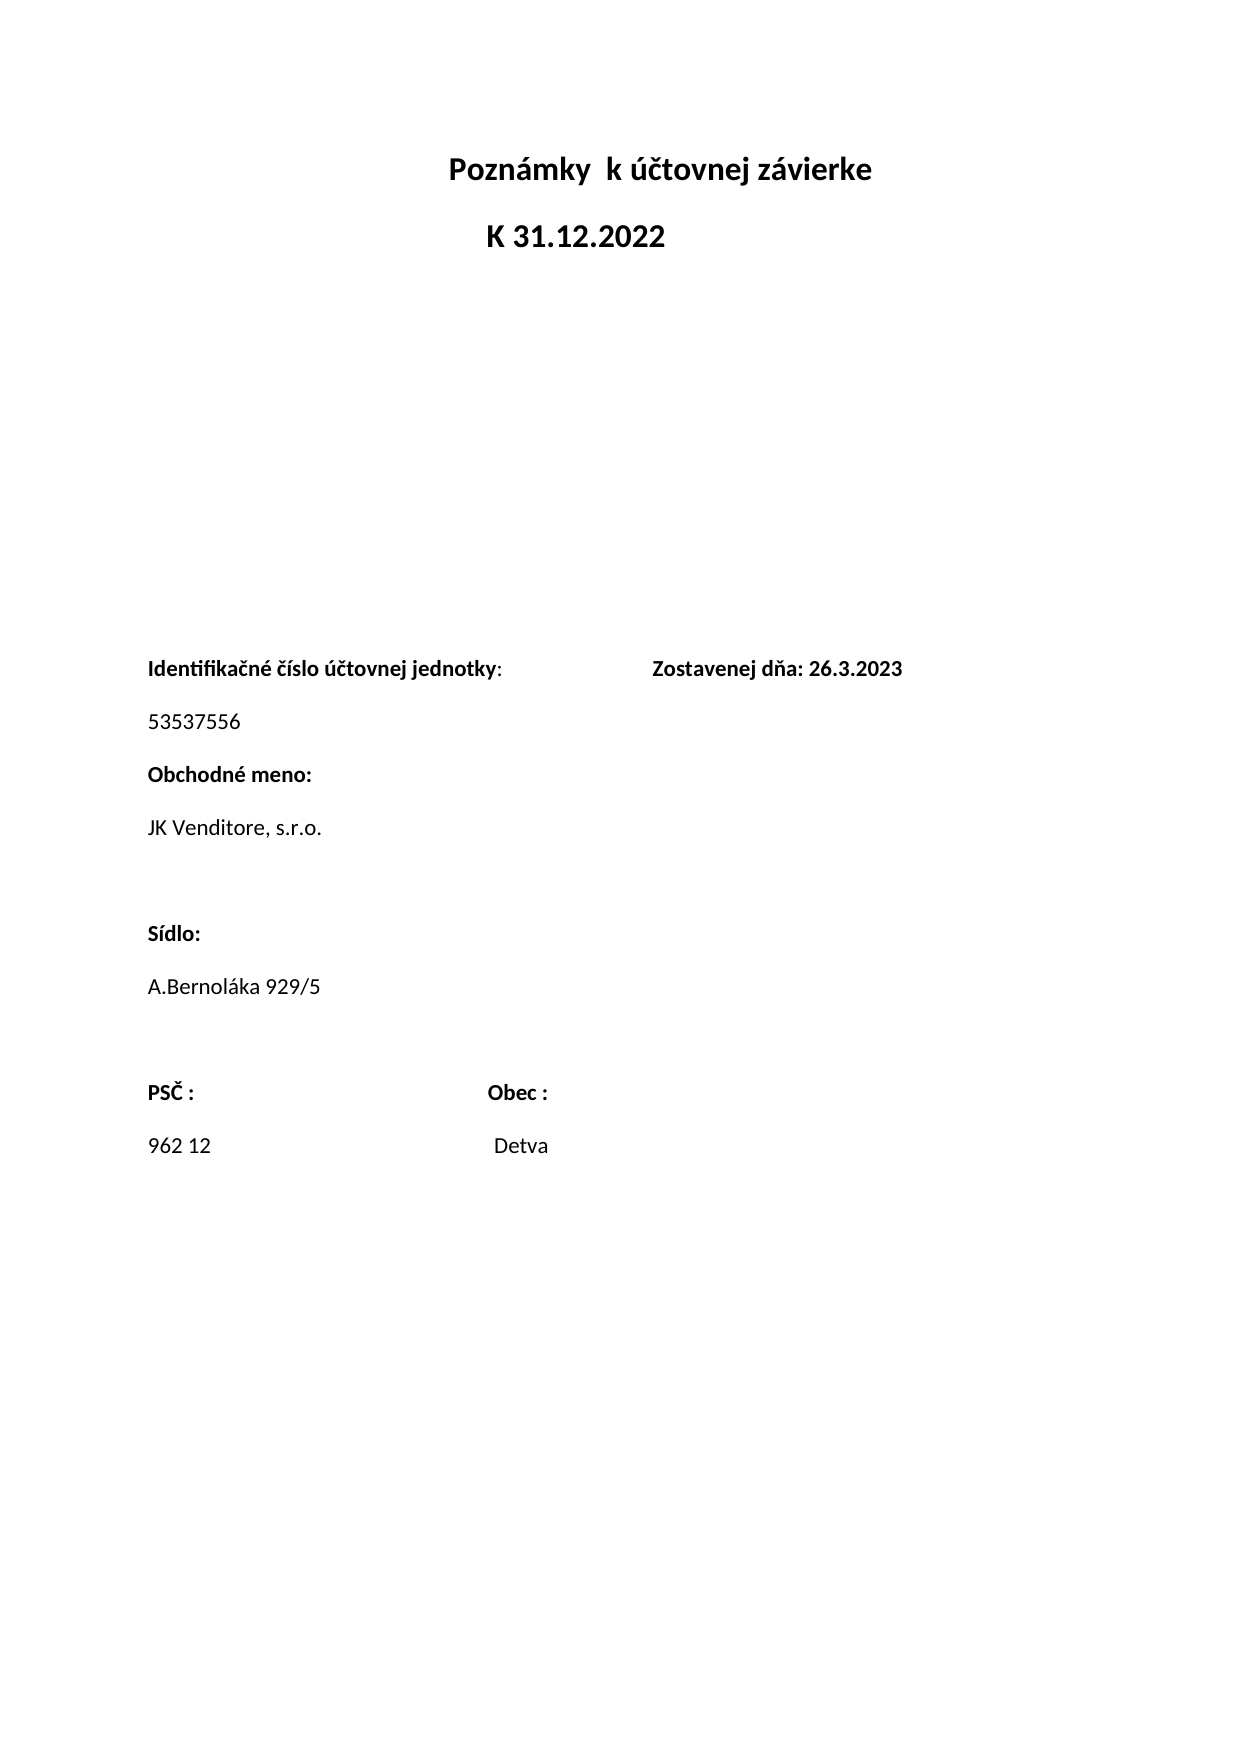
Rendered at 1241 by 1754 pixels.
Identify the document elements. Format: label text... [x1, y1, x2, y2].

text Sídlo: [148, 919, 1093, 947]
text A.Bernoláka 929/5 [148, 972, 1093, 1000]
text K 31.12.2022 [148, 215, 1093, 256]
text Identifikačné číslo účtovnej jednotky: Zostavenej dňa: 26.3.2023 [148, 654, 1093, 682]
text JK Venditore, s.r.o. [148, 813, 1093, 841]
text 53537556 [148, 707, 1093, 735]
text PSČ : Obec : [148, 1078, 1093, 1106]
text 962 12 Detva [148, 1131, 1093, 1159]
text Poznámky k účtovnej závierke [148, 148, 1093, 188]
text Obchodné meno: [148, 760, 1093, 788]
